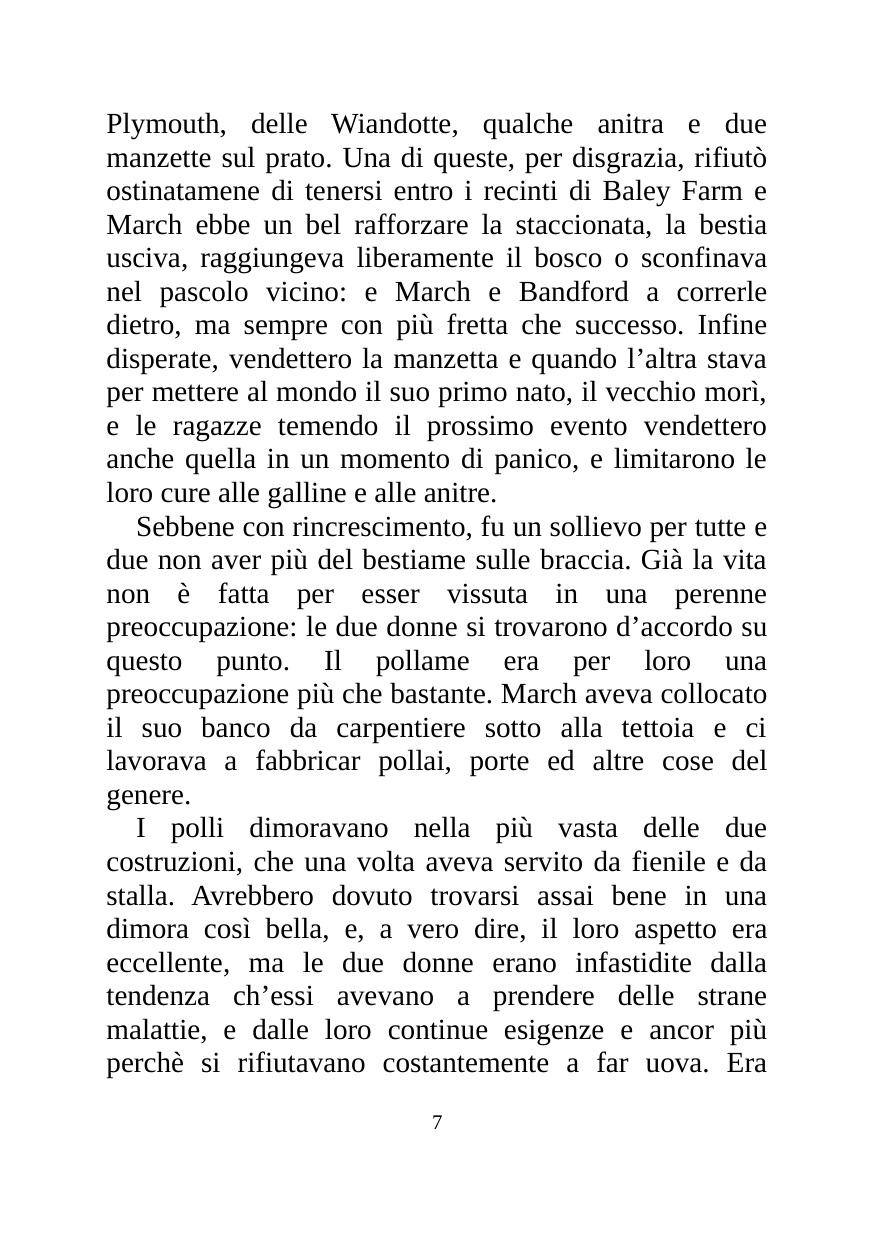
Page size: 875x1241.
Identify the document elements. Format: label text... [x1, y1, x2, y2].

text Sebbene con rincrescimento, fu un sollievo per tutte e due non aver più del bestiame sulle braccia. Già la vita non è fatta per esser vissuta in una perenne preoccupazione: le due donne si trovarono d’accordo su questo punto. Il pollame era per loro una preoccupazione più che bastante. March aveva collocato il suo banco da carpentiere sotto alla tettoia e ci lavorava a fabbricar pollai, porte ed altre cose del genere. [106, 509, 768, 811]
text Plymouth, delle Wiandotte, qualche anitra e due manzette sul prato. Una di queste, per disgrazia, rifiutò ostinatamene di tenersi entro i recinti di Baley Farm e March ebbe un bel rafforzare la staccionata, la bestia usciva, raggiungeva liberamente il bosco o sconfinava nel pascolo vicino: e March e Bandford a correrle dietro, ma sempre con più fretta che successo. Infine disperate, vendettero la manzetta e quando l’altra stava per mettere al mondo il suo primo nato, il vecchio morì, e le ragazze temendo il prossimo evento vendettero anche quella in un momento di panico, e limitarono le loro cure alle galline e alle anitre. [106, 106, 768, 509]
text I polli dimoravano nella più vasta delle due costruzioni, che una volta aveva servito da fienile e da stalla. Avrebbero dovuto trovarsi assai bene in una dimora così bella, e, a vero dire, il loro aspetto era eccellente, ma le due donne erano infastidite dalla tendenza ch’essi avevano a prendere delle strane malattie, e dalle loro continue esigenze e ancor più perchè si rifiutavano costantemente a far uova. Era [106, 811, 768, 1079]
